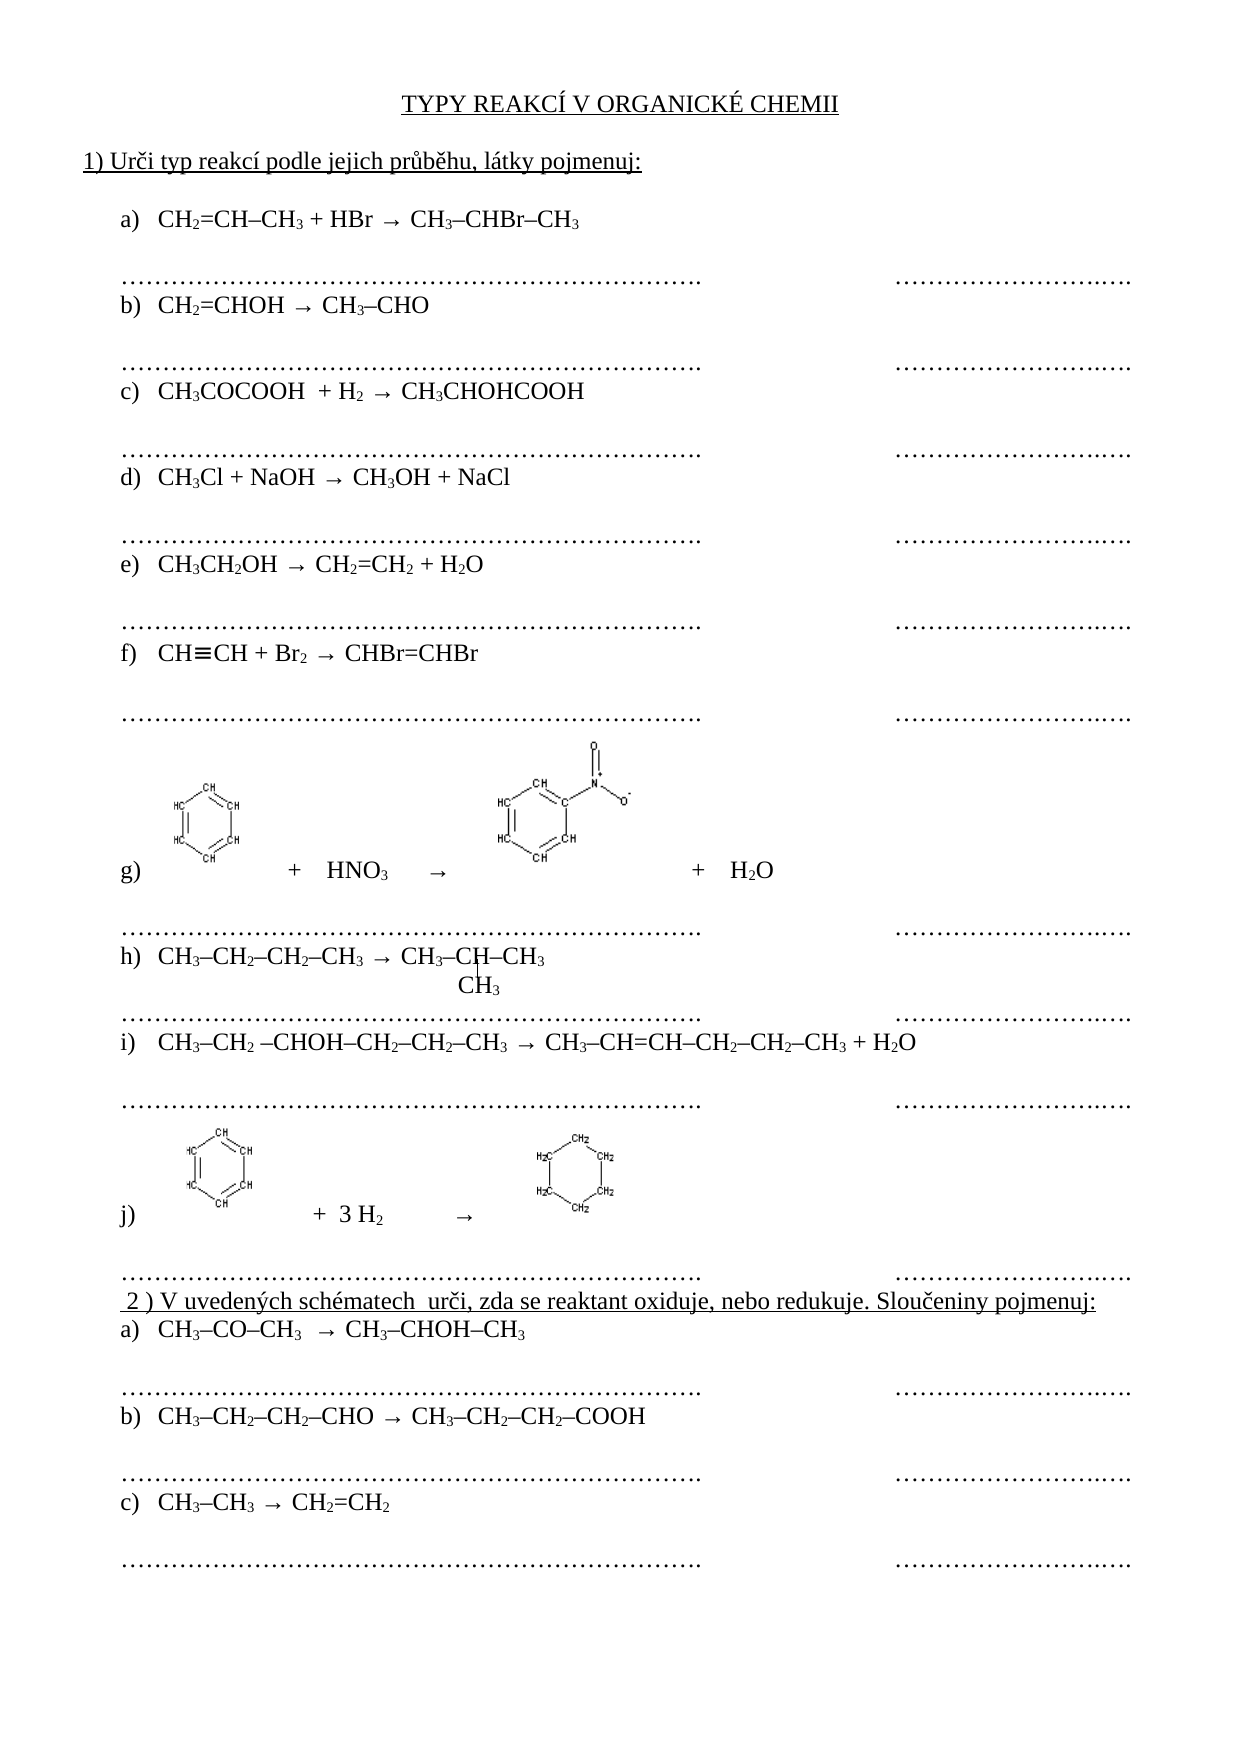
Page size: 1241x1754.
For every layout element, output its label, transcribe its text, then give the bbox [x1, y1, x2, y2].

text ……………………………………………………………. …………………….…. [120, 261, 1157, 290]
list CH3–CH2–CH2–CH3 → CH3–CH–CH3 [120, 941, 1157, 970]
text ……………………………………………………………. …………………….…. [120, 347, 1157, 376]
text ……………………………………………………………. …………………….…. [120, 698, 1157, 726]
list + 3 H2 → [120, 1113, 1157, 1228]
list CH3CH2OH → CH2=CH2 + H2O [120, 549, 1157, 577]
text ……………………………………………………………. …………………….…. [120, 1544, 1157, 1573]
text ……………………………………………………………. …………………….…. [120, 606, 1157, 635]
text CH3 [83, 970, 1157, 998]
list CH3–CH2–CH2–CHO → CH3–CH2–CH2–COOH [120, 1401, 1157, 1429]
text ……………………………………………………………. …………………….…. [120, 1085, 1157, 1113]
text ……………………………………………………………. …………………….…. [120, 998, 1157, 1027]
list + HNO3 → + H2O [120, 726, 1157, 883]
list CH3–CO–CH3 → CH3–CHOH–CH3 [120, 1314, 1157, 1343]
list CH≡CH + Br2 → CHBr=CHBr [120, 635, 1157, 669]
list CH2=CHOH → CH3–CHO [120, 290, 1157, 319]
text ……………………………………………………………. …………………….…. [120, 434, 1157, 462]
text ……………………………………………………………. …………………….…. [120, 1257, 1157, 1286]
text ……………………………………………………………. …………………….…. [120, 1458, 1157, 1487]
text ……………………………………………………………. …………………….…. [120, 912, 1157, 941]
list CH3COCOOH + H2 → CH3CHOHCOOH [120, 376, 1157, 405]
text 2 ) V uvedených schématech urči, zda se reaktant oxiduje, nebo redukuje. Sloučeniny pojmenuj: [120, 1286, 1157, 1314]
text 1) Urči typ reakcí podle jejich průběhu, látky pojmenuj: [83, 146, 1157, 175]
list CH3–CH3 → CH2=CH2 [120, 1487, 1157, 1516]
text ……………………………………………………………. …………………….…. [120, 520, 1157, 549]
text ……………………………………………………………. …………………….…. [120, 1372, 1157, 1401]
list CH2=CH–CH3 + HBr → CH3–CHBr–CH3 [120, 204, 1157, 232]
list CH3–CH2 –CHOH–CH2–CH2–CH3 → CH3–CH=CH–CH2–CH2–CH3 + H2O [120, 1027, 1157, 1056]
list CH3Cl + NaOH → CH3OH + NaCl [120, 462, 1157, 491]
text TYPY REAKCÍ V ORGANICKÉ CHEMII [83, 89, 1157, 117]
